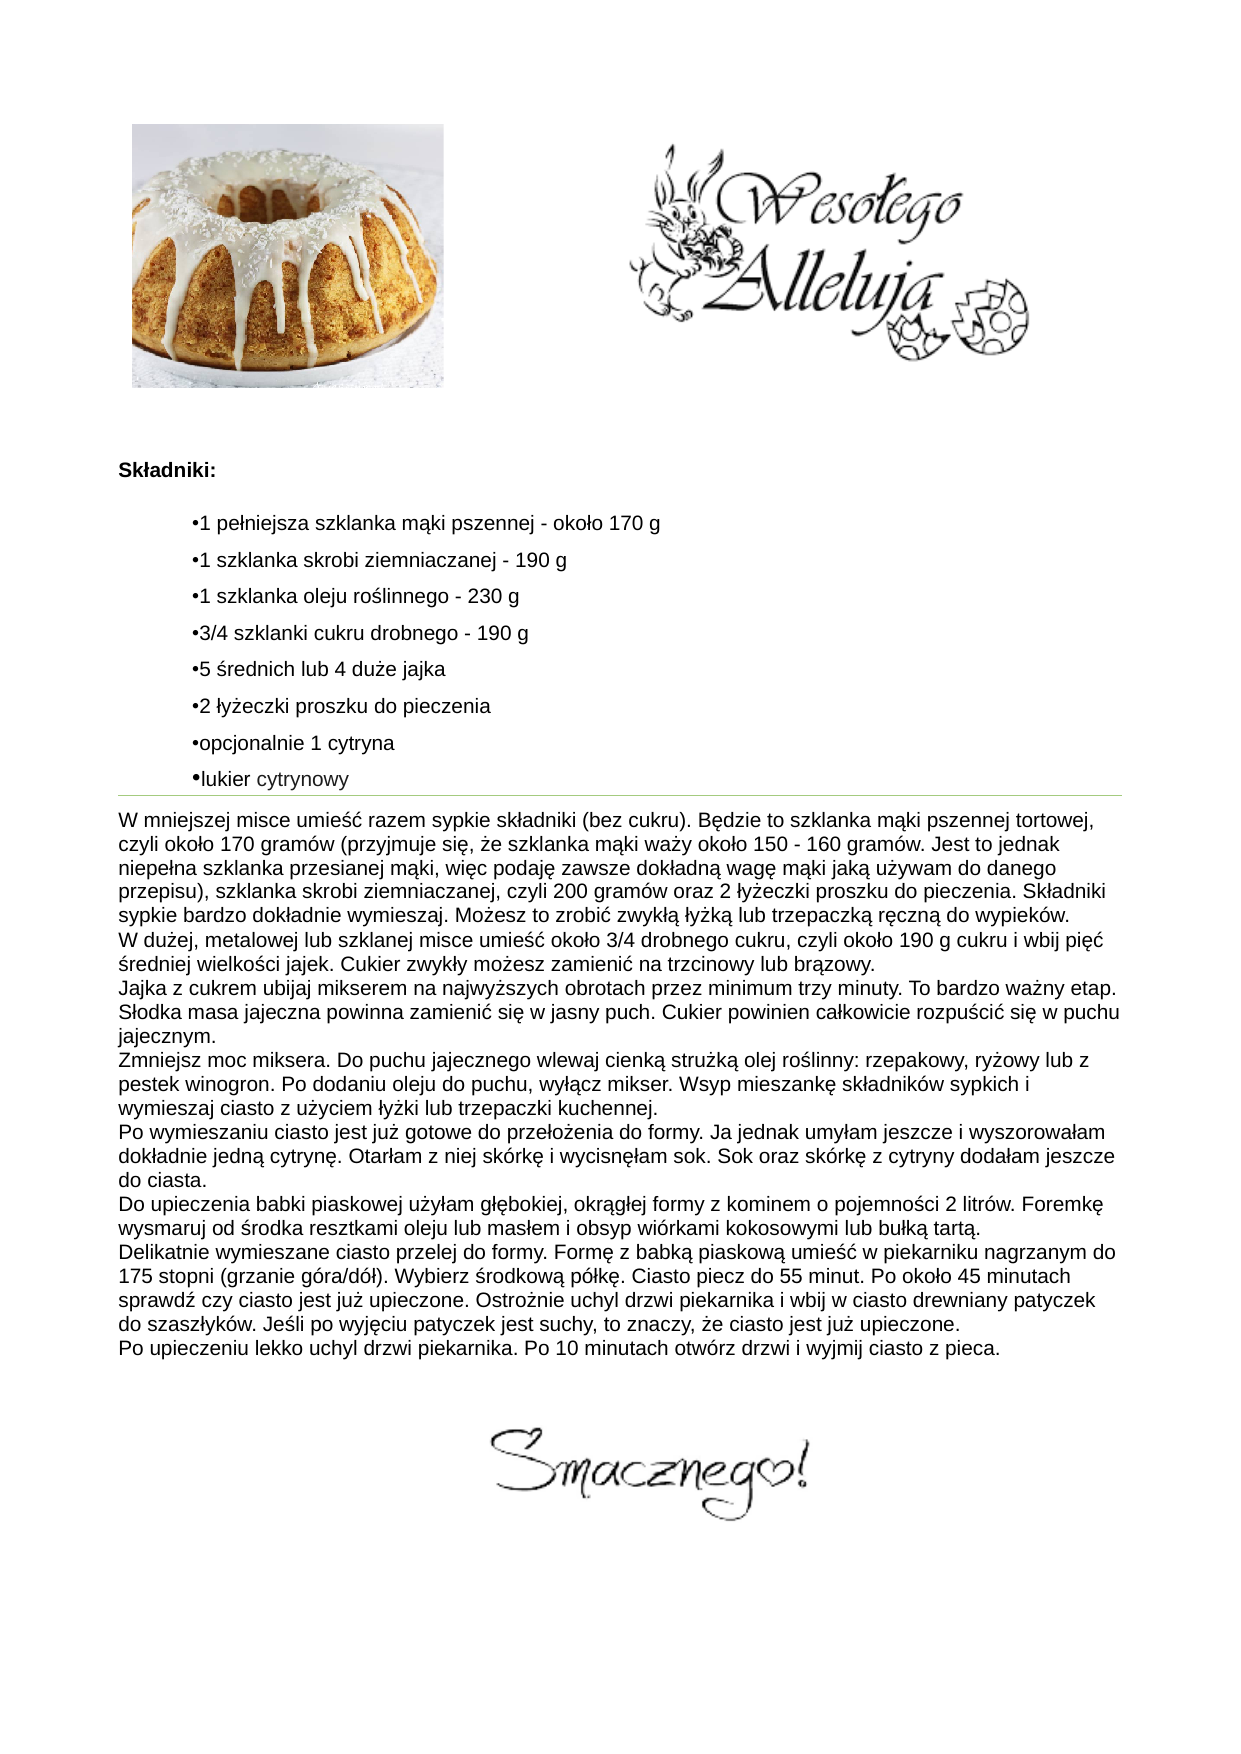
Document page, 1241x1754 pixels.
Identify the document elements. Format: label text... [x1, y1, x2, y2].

text Zmniejsz moc miksera. Do puchu jajecznego wlewaj cienką strużką olej roślinny: rzepakowy, ryżowy lub z pestek winogron. Po dodaniu oleju do puchu, wyłącz mikser. Wsyp mieszankę składników sypkich i wymieszaj ciasto z użyciem łyżki lub trzepaczki kuchennej. [118, 1048, 1122, 1120]
text W dużej, metalowej lub szklanej misce umieść około 3/4 drobnego cukru, czyli około 190 g cukru i wbij pięć średniej wielkości jajek. Cukier zwykły możesz zamienić na trzcinowy lub brązowy. [118, 927, 1122, 976]
text Do upieczenia babki piaskowej użyłam głębokiej, okrągłej formy z kominem o pojemności 2 litrów. Foremkę wysmaruj od środka resztkami oleju lub masłem i obsyp wiórkami kokosowymi lub bułką tartą. [118, 1192, 1122, 1240]
list 5 średnich lub 4 duże jajka [118, 657, 1122, 681]
text Jajka z cukrem ubijaj mikserem na najwyższych obrotach przez minimum trzy minuty. To bardzo ważny etap. Słodka masa jajeczna powinna zamienić się w jasny puch. Cukier powinien całkowicie rozpuścić się w puchu jajecznym. [118, 976, 1122, 1048]
text Składniki: [118, 458, 1122, 482]
text W mniejszej misce umieść razem sypkie składniki (bez cukru). Będzie to szklanka mąki pszennej tortowej, czyli około 170 gramów (przyjmuje się, że szklanka mąki waży około 150 - 160 gramów. Jest to jednak niepełna szklanka przesianej mąki, więc podaję zawsze dokładną wagę mąki jaką używam do danego przepisu), szklanka skrobi ziemniaczanej, czyli 200 gramów oraz 2 łyżeczki proszku do pieczenia. Składniki sypkie bardzo dokładnie wymieszaj. Możesz to zrobić zwykłą łyżką lub trzepaczką ręczną do wypieków. [118, 807, 1122, 927]
list 1 szklanka oleju roślinnego - 230 g [118, 584, 1122, 608]
text Delikatnie wymieszane ciasto przelej do formy. Formę z babką piaskową umieść w piekarniku nagrzanym do 175 stopni (grzanie góra/dół). Wybierz środkową półkę. Ciasto piecz do 55 minut. Po około 45 minutach sprawdź czy ciasto jest już upieczone. Ostrożnie uchyl drzwi piekarnika i wbij w ciasto drewniany patyczek do szaszłyków. Jeśli po wyjęciu patyczek jest suchy, to znaczy, że ciasto jest już upieczone. [118, 1240, 1122, 1336]
list opcjonalnie 1 cytryna [118, 730, 1122, 754]
text Po wymieszaniu ciasto jest już gotowe do przełożenia do formy. Ja jednak umyłam jeszcze i wyszorowałam dokładnie jedną cytrynę. Otarłam z niej skórkę i wycisnęłam sok. Sok oraz skórkę z cytryny dodałam jeszcze do ciasta. [118, 1120, 1122, 1192]
list lukier cytrynowy [118, 767, 1122, 795]
list 2 łyżeczki proszku do pieczenia [118, 694, 1122, 718]
text Po upieczeniu lekko uchyl drzwi piekarnika. Po 10 minutach otwórz drzwi i wyjmij ciasto z pieca. [118, 1336, 1122, 1360]
list 1 pełniejsza szklanka mąki pszennej - około 170 g [118, 511, 1122, 535]
list 1 szklanka skrobi ziemniaczanej - 190 g [118, 548, 1122, 572]
list 3/4 szklanki cukru drobnego - 190 g [118, 621, 1122, 645]
